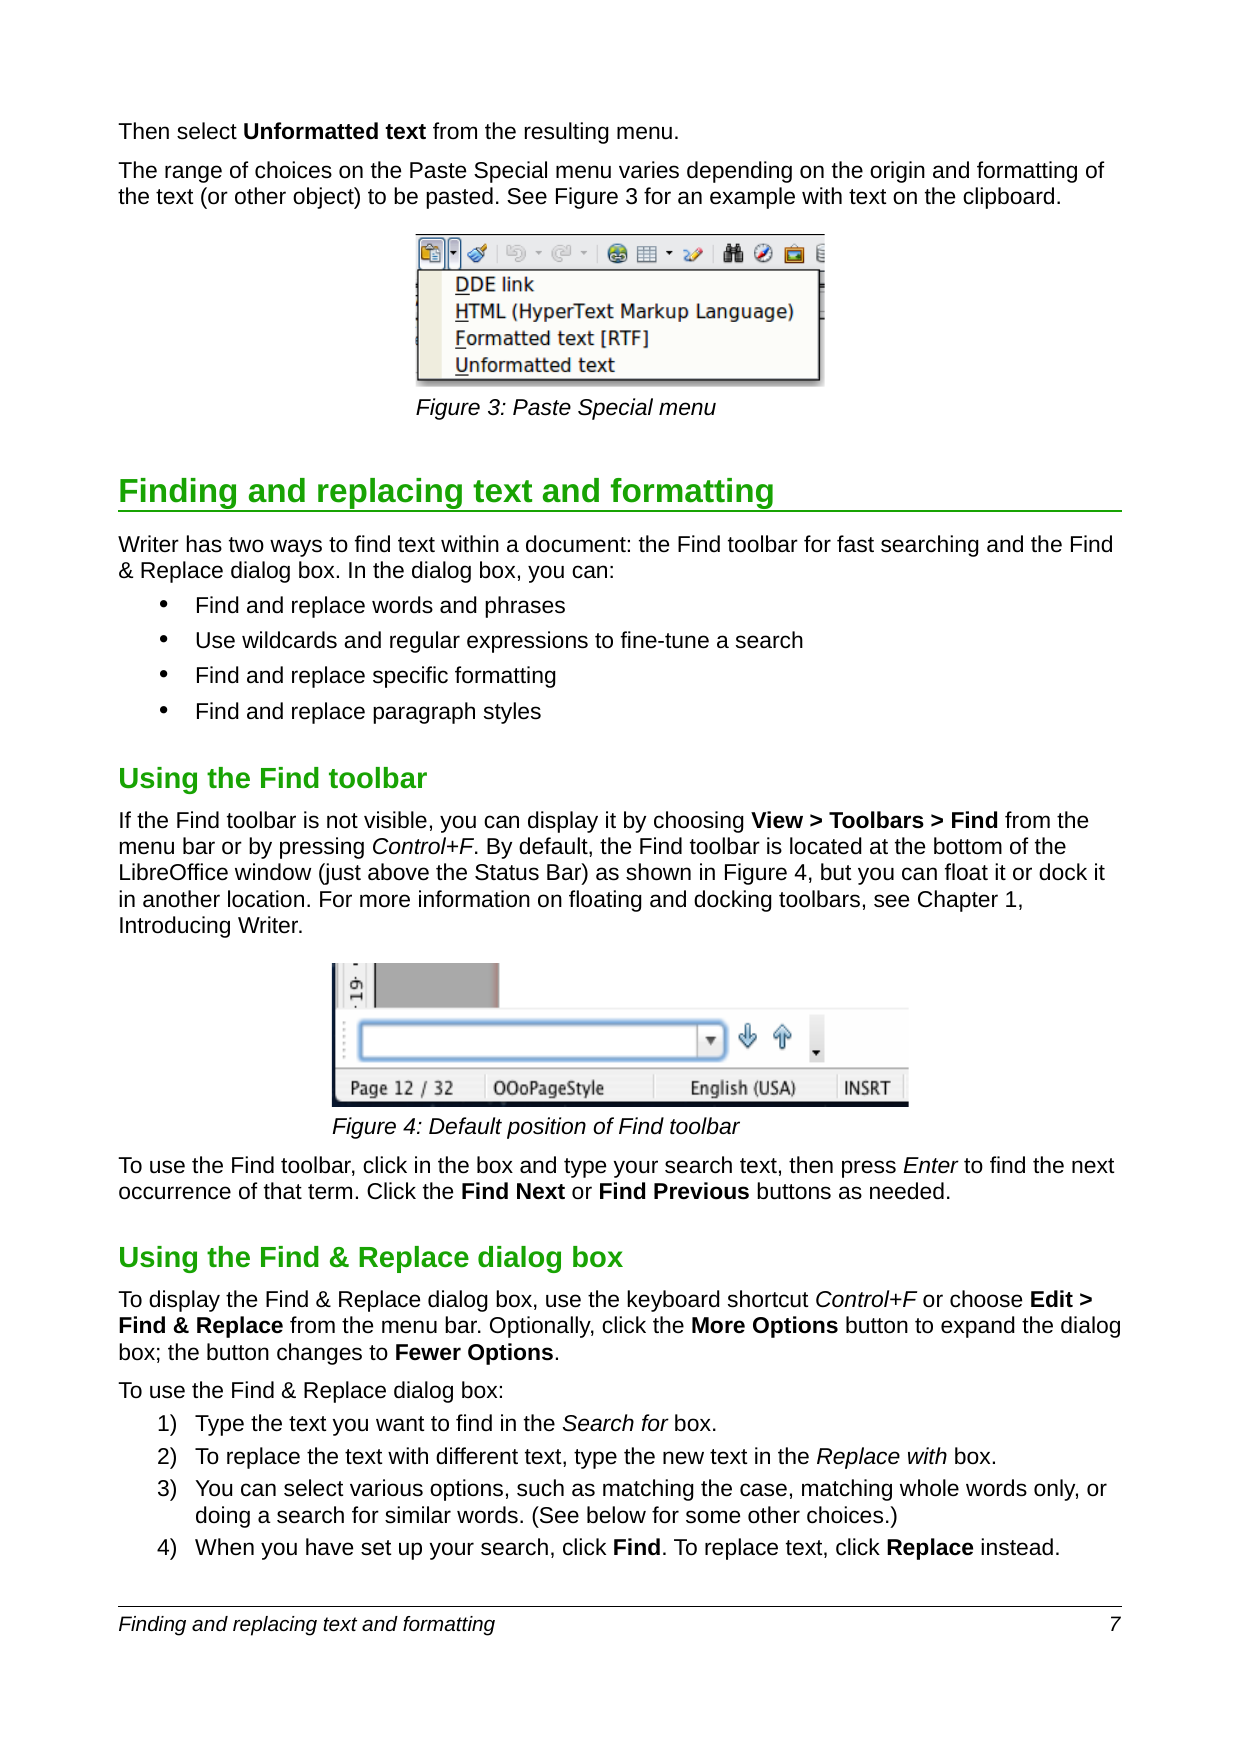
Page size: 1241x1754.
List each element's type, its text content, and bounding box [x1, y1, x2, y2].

picture [331, 963, 909, 1107]
list Type the text you want to find in the Search for box. [177, 1410, 1122, 1437]
list Find and replace paragraph styles [156, 696, 1122, 725]
list To use the Find & Replace dialog box: [118, 1377, 1122, 1404]
list You can select various options, such as matching the case, matching whole words only, or doing a search for similar words. (See below for some other choices.) [177, 1475, 1122, 1528]
text Figure 4: Default position of Find toolbar [332, 1113, 908, 1139]
list Writer has two ways to find text within a document: the Find toolbar for fast searching and the Find & Replace dialog box. In the dialog box, you can: [118, 531, 1122, 583]
text To display the Find & Replace dialog box, use the keyboard shortcut Control+F or choose Edit > Find & Replace from the menu bar. Optionally, click the More Options button to expand the dialog box; the button changes to Fewer Options. [118, 1286, 1122, 1365]
text Then select Unformatted text from the resulting menu. [118, 118, 1122, 144]
text Figure 3: Paste Special menu [416, 394, 824, 421]
list Find and replace specific formatting [156, 661, 1122, 690]
subtitle Using the Find toolbar [118, 761, 1122, 794]
list To replace the text with different text, type the new text in the Replace with box. [177, 1443, 1122, 1469]
text The range of choices on the Paste Special menu varies depending on the origin and formatting of the text (or other object) to be pasted. See Figure 3 for an example with text on the clipboard. [118, 157, 1122, 210]
subtitle Using the Find & Replace dialog box [118, 1240, 1122, 1273]
picture [415, 234, 825, 388]
text If the Find toolbar is not visible, you can display it by choosing View > Toolbars > Find from the menu bar or by pressing Control+F. By default, the Find toolbar is located at the bottom of the LibreOffice window (just above the Status Bar) as shown in Figure 4, but you can float it or dock it in another location. For more information on floating and docking toolbars, see Chapter 1, Introducing Writer. [118, 807, 1122, 938]
list Find and replace words and phrases [156, 590, 1122, 619]
list Use wildcards and regular expressions to fine-tune a search [156, 625, 1122, 654]
text To use the Find toolbar, click in the box and type your search text, then press Enter to find the next occurrence of that term. Click the Find Next or Find Previous buttons as needed. [118, 1152, 1122, 1204]
subtitle Finding and replacing text and formatting [118, 471, 1122, 510]
list When you have set up your search, click Find. To replace text, click Replace instead. [177, 1534, 1122, 1561]
